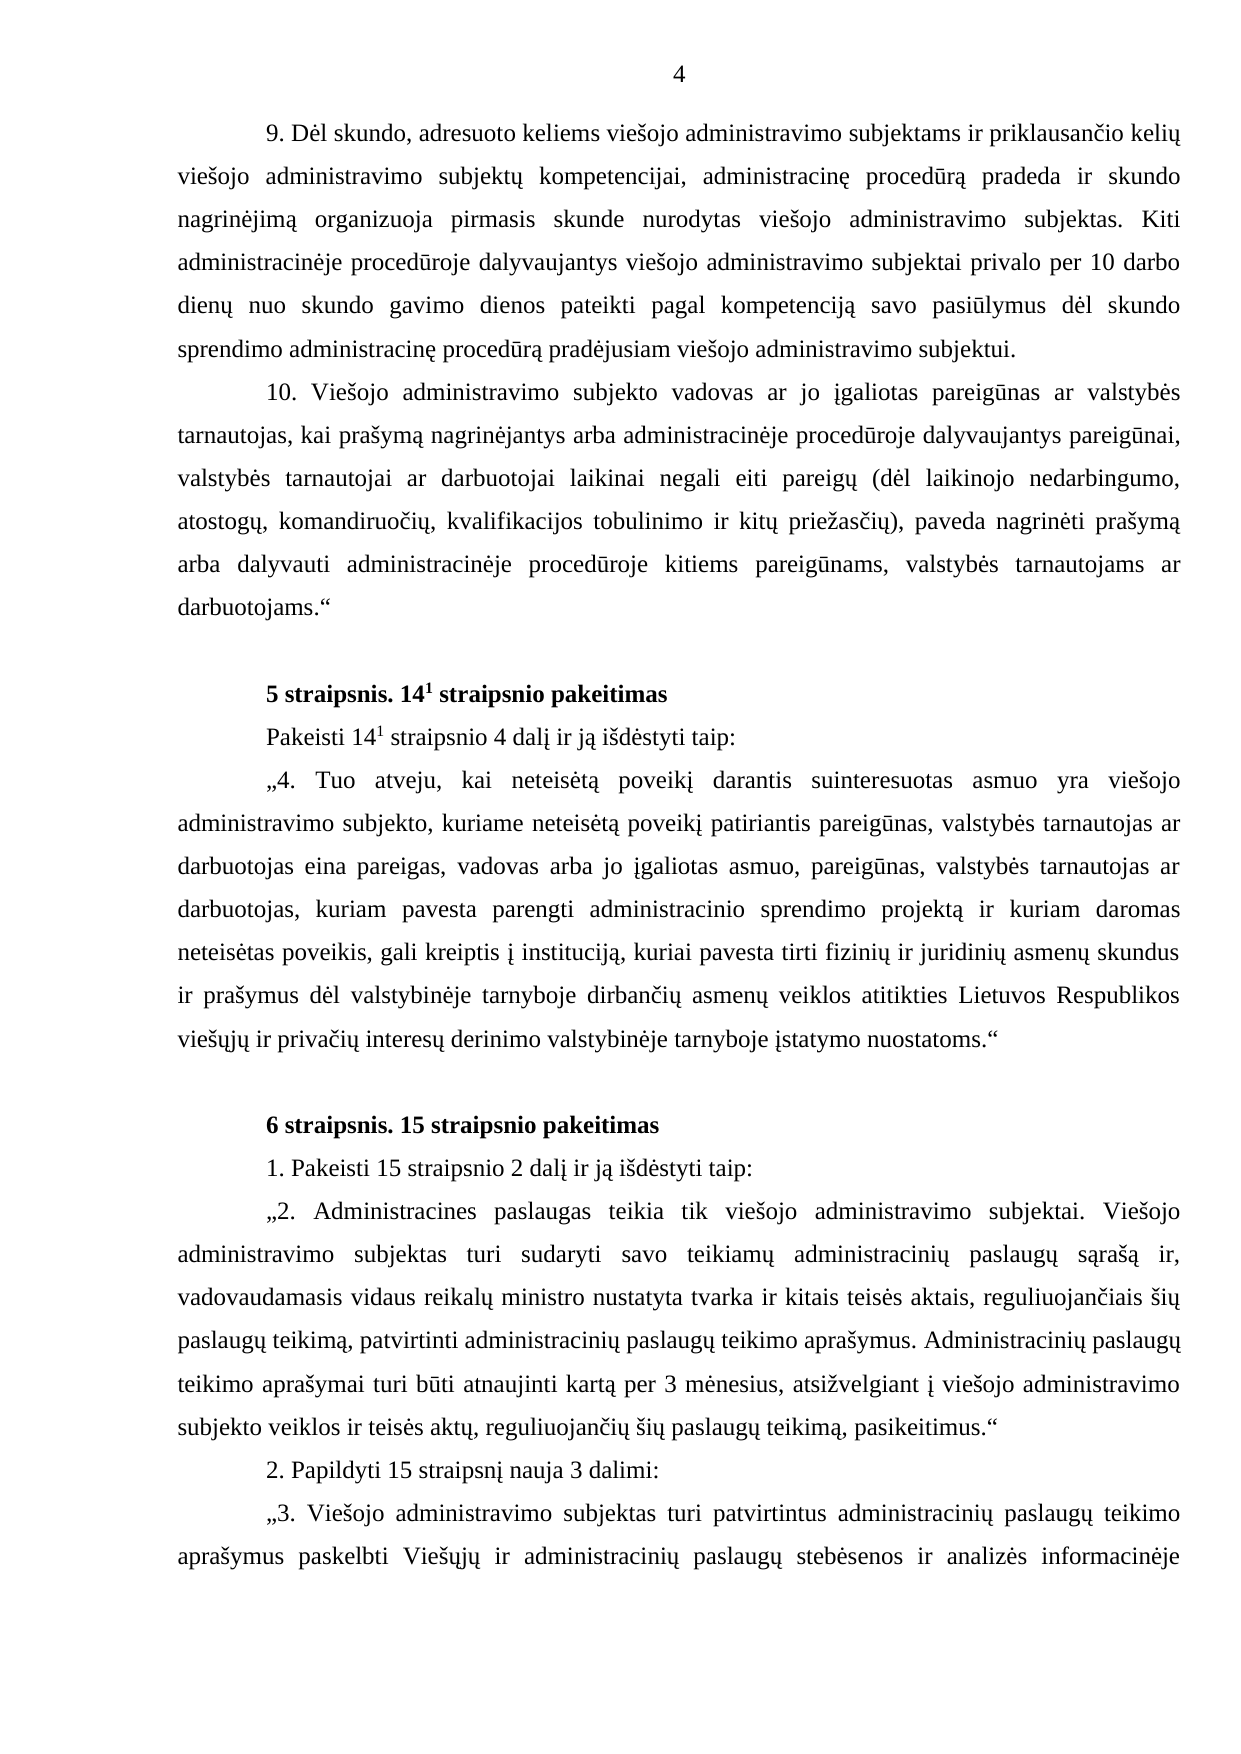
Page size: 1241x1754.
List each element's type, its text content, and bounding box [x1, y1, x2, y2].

text Pakeisti 141 straipsnio 4 dalį ir ją išdėstyti taip: [177, 722, 1181, 751]
text 5 straipsnis. 141 straipsnio pakeitimas [177, 679, 1181, 707]
text 1. Pakeisti 15 straipsnio 2 dalį ir ją išdėstyti taip: [177, 1153, 1181, 1182]
text 2. Papildyti 15 straipsnį nauja 3 dalimi: [177, 1455, 1181, 1484]
text „4. Tuo atveju, kai neteisėtą poveikį darantis suinteresuotas asmuo yra viešojo administravimo subjekto, kuriame neteisėtą poveikį patiriantis pareigūnas, valstybės tarnautojas ar darbuotojas eina pareigas, vadovas arba jo įgaliotas asmuo, pareigūnas, valstybės tarnautojas ar darbuotojas, kuriam pavesta parengti administracinio sprendimo projektą ir kuriam daromas neteisėtas poveikis, gali kreiptis į instituciją, kuriai pavesta tirti fizinių ir juridinių asmenų skundus ir prašymus dėl valstybinėje tarnyboje dirbančių asmenų veiklos atitikties Lietuvos Respublikos viešųjų ir privačių interesų derinimo valstybinėje tarnyboje įstatymo nuostatoms.“ [177, 765, 1181, 1052]
text „3. Viešojo administravimo subjektas turi patvirtintus administracinių paslaugų teikimo aprašymus paskelbti Viešųjų ir administracinių paslaugų stebėsenos ir analizės informacinėje [177, 1498, 1181, 1570]
text 9. Dėl skundo, adresuoto keliems viešojo administravimo subjektams ir priklausančio kelių viešojo administravimo subjektų kompetencijai, administracinę procedūrą pradeda ir skundo nagrinėjimą organizuoja pirmasis skunde nurodytas viešojo administravimo subjektas. Kiti administracinėje procedūroje dalyvaujantys viešojo administravimo subjektai privalo per 10 darbo dienų nuo skundo gavimo dienos pateikti pagal kompetenciją savo pasiūlymus dėl skundo sprendimo administracinę procedūrą pradėjusiam viešojo administravimo subjektui. [177, 118, 1181, 362]
text 6 straipsnis. 15 straipsnio pakeitimas [177, 1110, 1181, 1139]
text „2. Administracines paslaugas teikia tik viešojo administravimo subjektai. Viešojo administravimo subjektas turi sudaryti savo teikiamų administracinių paslaugų sąrašą ir, vadovaudamasis vidaus reikalų ministro nustatyta tvarka ir kitais teisės aktais, reguliuojančiais šių paslaugų teikimą, patvirtinti administracinių paslaugų teikimo aprašymus. Administracinių paslaugų teikimo aprašymai turi būti atnaujinti kartą per 3 mėnesius, atsižvelgiant į viešojo administravimo subjekto veiklos ir teisės aktų, reguliuojančių šių paslaugų teikimą, pasikeitimus.“ [177, 1196, 1181, 1441]
text 10. Viešojo administravimo subjekto vadovas ar jo įgaliotas pareigūnas ar valstybės tarnautojas, kai prašymą nagrinėjantys arba administracinėje procedūroje dalyvaujantys pareigūnai, valstybės tarnautojai ar darbuotojai laikinai negali eiti pareigų (dėl laikinojo nedarbingumo, atostogų, komandiruočių, kvalifikacijos tobulinimo ir kitų priežasčių), paveda nagrinėti prašymą arba dalyvauti administracinėje procedūroje kitiems pareigūnams, valstybės tarnautojams ar darbuotojams.“ [177, 377, 1181, 621]
